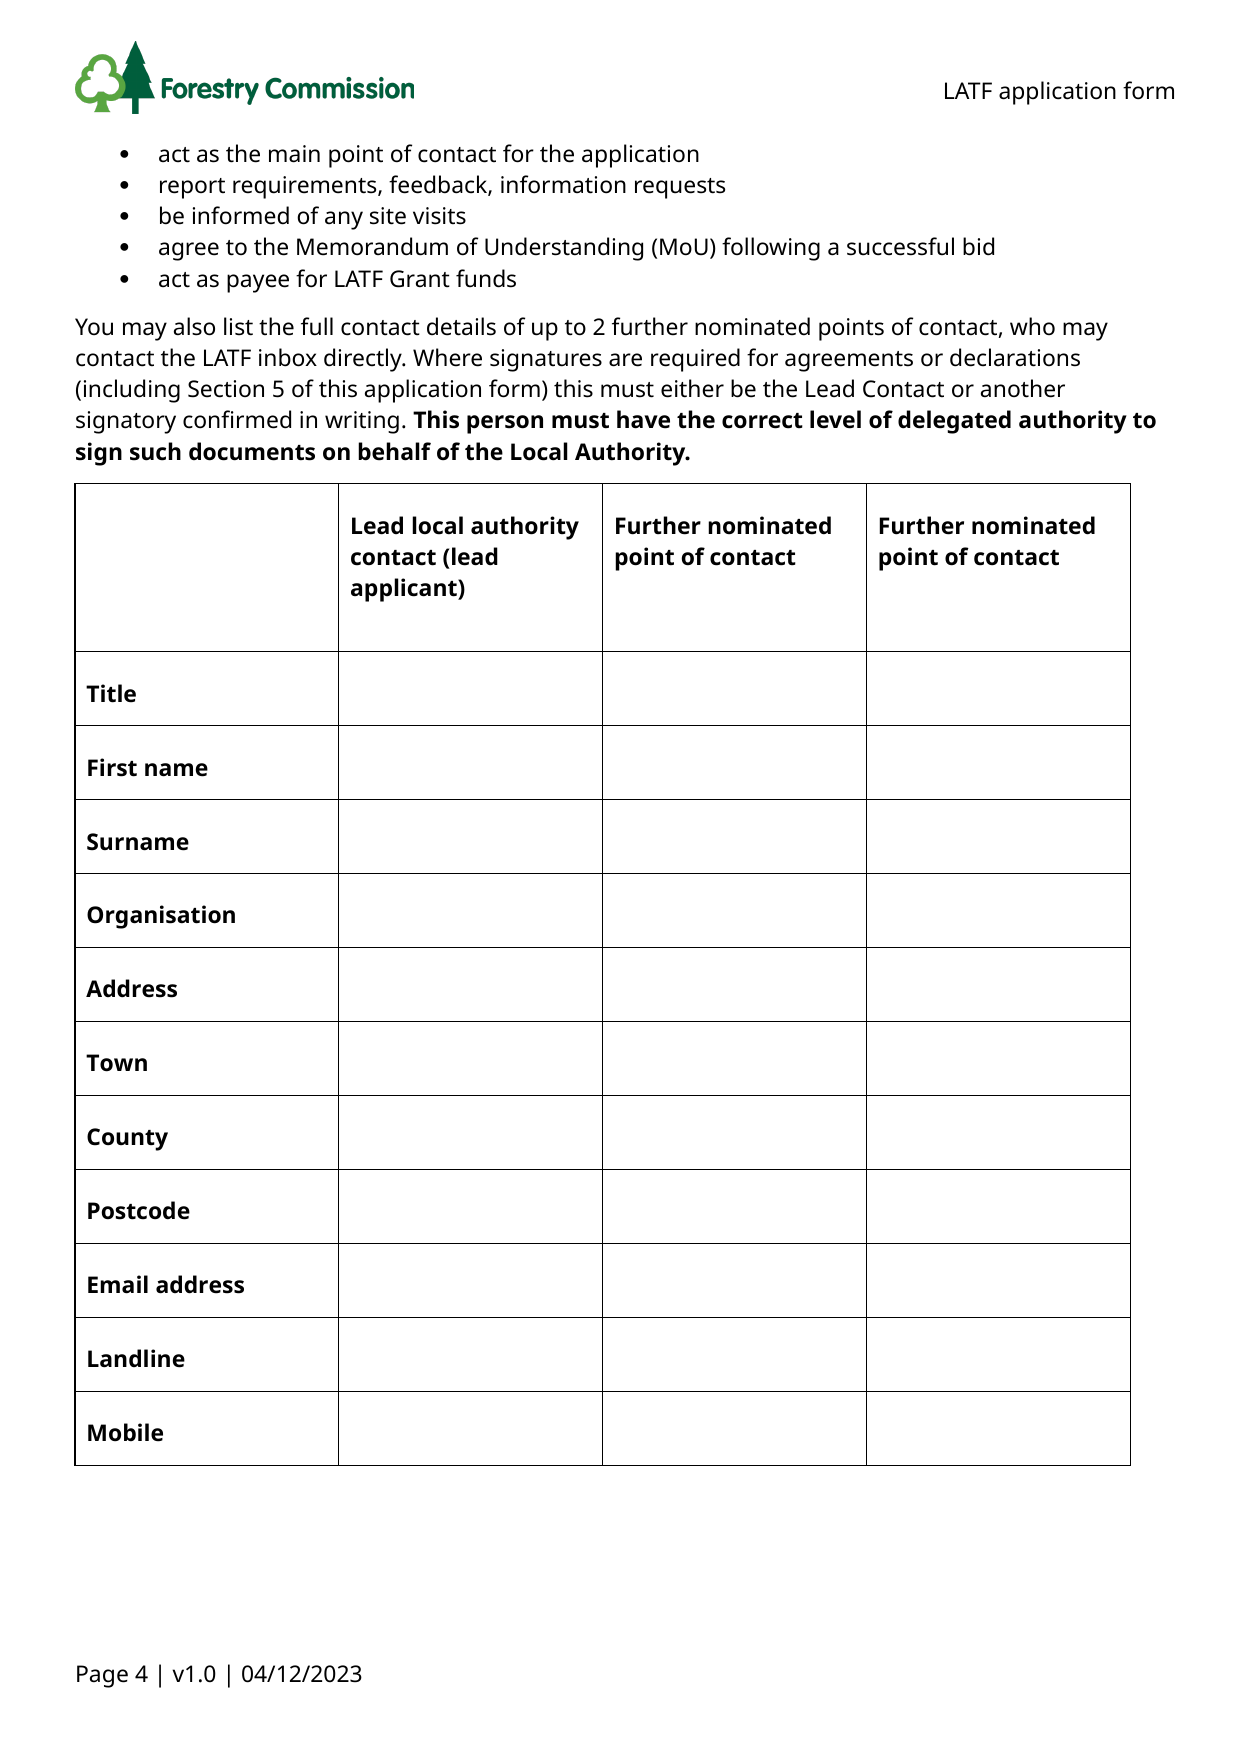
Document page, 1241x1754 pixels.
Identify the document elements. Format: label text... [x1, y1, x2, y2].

table_cell Mobile [76, 1392, 338, 1464]
table_cell Landline [76, 1318, 338, 1391]
table_cell [867, 874, 1130, 947]
table_header Further nominated point of contact [603, 484, 866, 651]
table_cell [339, 1244, 602, 1317]
table_cell Title [76, 652, 338, 725]
table_cell [867, 652, 1130, 725]
table_cell Postcode [76, 1170, 338, 1243]
table_cell Email address [76, 1244, 338, 1317]
table_cell [339, 874, 602, 947]
table_cell [603, 874, 866, 947]
table_cell Surname [76, 800, 338, 873]
table_cell [339, 1170, 602, 1243]
text You may also list the full contact details of up to 2 further nominated points of contact, who may contact the LATF inbox directly. Where signatures are required for agreements or declarations (including Section 5 of this application form) this must either be the Lead Contact or another signatory confirmed in writing. This person must have the correct level of delegated authority to sign such documents on behalf of the Local Authority. [75, 310, 1165, 467]
list act as the main point of contact for the application [120, 137, 1165, 169]
list be informed of any site visits [120, 200, 1165, 231]
table_cell [867, 1244, 1130, 1317]
table_cell Organisation [76, 874, 338, 947]
table_cell [339, 726, 602, 799]
table_cell [339, 948, 602, 1021]
table_header Further nominated point of contact [867, 484, 1130, 651]
table_cell [867, 1022, 1130, 1095]
table_cell [603, 800, 866, 873]
table_cell [603, 1022, 866, 1095]
table_cell Address [76, 948, 338, 1021]
table_cell [603, 948, 866, 1021]
table_cell [339, 800, 602, 873]
table_header Lead local authority contact (lead applicant) [339, 484, 602, 651]
table_cell [603, 1170, 866, 1243]
table_cell [339, 1318, 602, 1391]
table_cell [867, 1318, 1130, 1391]
list agree to the Memorandum of Understanding (MoU) following a successful bid [120, 231, 1165, 262]
table_cell [339, 1096, 602, 1169]
table_cell [339, 1392, 602, 1464]
table_cell [339, 652, 602, 725]
table_cell [867, 948, 1130, 1021]
table_header [76, 484, 338, 651]
table_cell [603, 652, 866, 725]
table_cell [339, 1022, 602, 1095]
table_cell [603, 1318, 866, 1391]
table_cell [867, 1096, 1130, 1169]
table_cell Town [76, 1022, 338, 1095]
table_cell [867, 800, 1130, 873]
table_cell [603, 1244, 866, 1317]
table_cell [867, 726, 1130, 799]
table_cell [867, 1392, 1130, 1464]
table_cell [603, 726, 866, 799]
table_cell [867, 1170, 1130, 1243]
list report requirements, feedback, information requests [120, 169, 1165, 200]
table_cell [603, 1096, 866, 1169]
table_cell [603, 1392, 866, 1464]
table_cell First name [76, 726, 338, 799]
list act as payee for LATF Grant funds [120, 262, 1165, 294]
table_cell County [76, 1096, 338, 1169]
